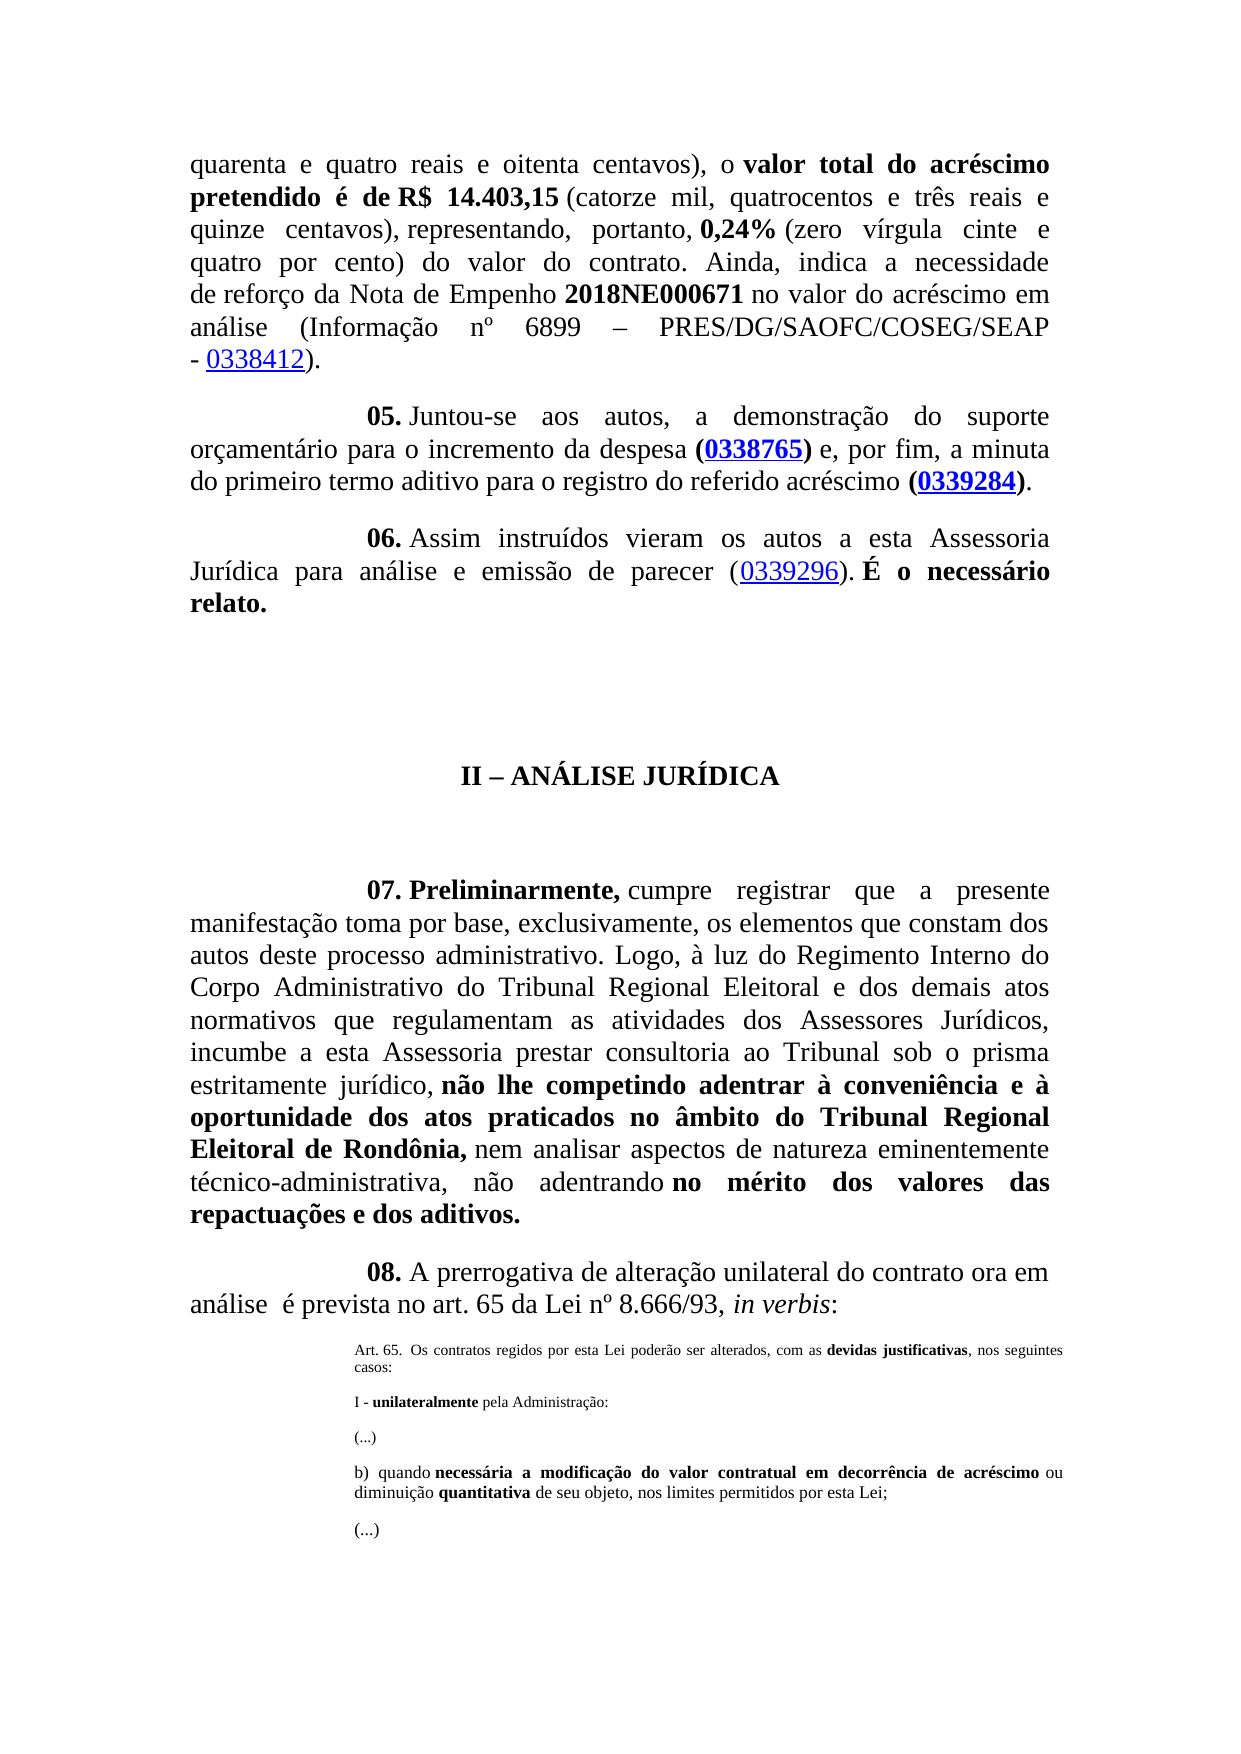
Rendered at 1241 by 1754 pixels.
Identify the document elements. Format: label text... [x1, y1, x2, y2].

text (...) [354, 1519, 1063, 1539]
text quarenta e quatro reais e oitenta centavos), o valor total do acréscimo pretendido é de R$ 14.403,15 (catorze mil, quatrocentos e três reais e quinze centavos), representando, portanto, 0,24% (zero vírgula cinte e quatro por cento) do valor do contrato. Ainda, indica a necessidade de reforço da Nota de Empenho 2018NE000671 no valor do acréscimo em análise (Informação nº 6899 – PRES/DG/SAOFC/COSEG/SEAP - 0338412). [190, 148, 1051, 374]
text 07. Preliminarmente, cumpre registrar que a presente manifestação toma por base, exclusivamente, os elementos que constam dos autos deste processo administrativo. Logo, à luz do Regimento Interno do Corpo Administrativo do Tribunal Regional Eleitoral e dos demais atos normativos que regulamentam as atividades dos Assessores Jurídicos, incumbe a esta Assessoria prestar consultoria ao Tribunal sob o prisma estritamente jurídico, não lhe competindo adentrar à conveniência e à oportunidade dos atos praticados no âmbito do Tribunal Regional Eleitoral de Rondônia, nem analisar aspectos de natureza eminentemente técnico-administrativa, não adentrando no mérito dos valores das repactuações e dos aditivos. [190, 873, 1051, 1230]
text Art. 65. Os contratos regidos por esta Lei poderão ser alterados, com as devidas justificativas, nos seguintes casos: [354, 1340, 1063, 1376]
text 08. A prerrogativa de alteração unilateral do contrato ora em análise é prevista no art. 65 da Lei nº 8.666/93, in verbis: [190, 1255, 1051, 1319]
text 06. Assim instruídos vieram os autos a esta Assessoria Jurídica para análise e emissão de parecer (0339296). É o necessário relato. [190, 522, 1051, 619]
text II – ANÁLISE JURÍDICA [190, 758, 1051, 791]
text I - unilateralmente pela Administração: [354, 1393, 1063, 1411]
text b) quando necessária a modificação do valor contratual em decorrência de acréscimo ou diminuição quantitativa de seu objeto, nos limites permitidos por esta Lei; [354, 1462, 1063, 1503]
text 05. Juntou-se aos autos, a demonstração do suporte orçamentário para o incremento da despesa (0338765) e, por fim, a minuta do primeiro termo aditivo para o registro do referido acréscimo (0339284). [190, 399, 1051, 497]
text (...) [354, 1427, 1063, 1445]
